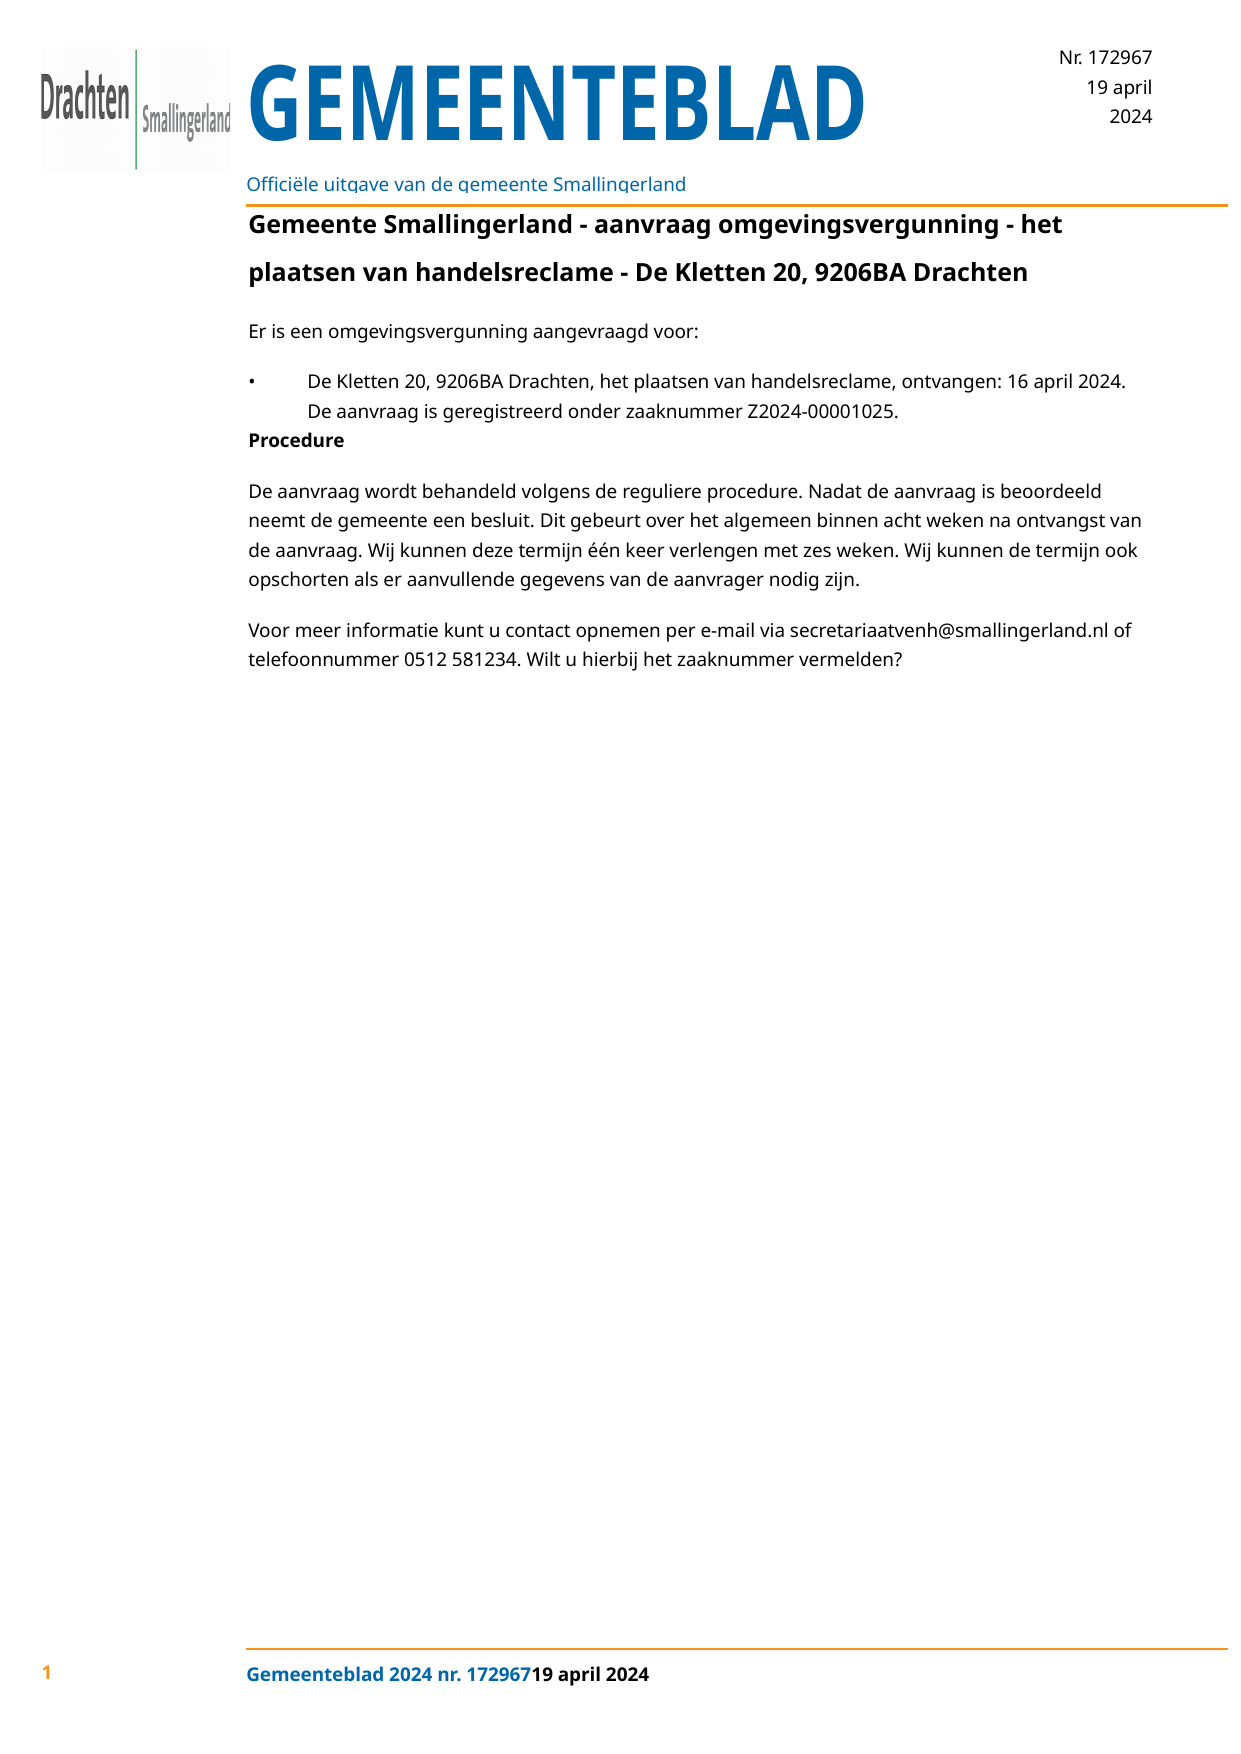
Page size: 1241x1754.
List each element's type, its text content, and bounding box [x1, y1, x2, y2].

list De Kletten 20, 9206BA Drachten, het plaatsen van handelsreclame, ontvangen: 16 april 2024. De aanvraag is geregistreerd onder zaaknummer Z2024-00001025. [248, 368, 1152, 424]
text Procedure [248, 427, 1152, 453]
text Gemeente Smallingerland - aanvraag omgevingsvergunning - het plaatsen van handelsreclame - De Kletten 20, 9206BA Drachten [248, 207, 1152, 288]
text Voor meer informatie kunt u contact opnemen per e-mail via secretariaatvenh@smallingerland.nl of telefoonnummer 0512 581234. Wilt u hierbij het zaaknummer vermelden? [248, 617, 1152, 672]
text De aanvraag wordt behandeld volgens de reguliere procedure. Nadat de aanvraag is beoordeeld neemt de gemeente een besluit. Dit gebeurt over het algemeen binnen acht weken na ontvangst van de aanvraag. Wij kunnen deze termijn één keer verlengen met zes weken. Wij kunnen de termijn ook opschorten als er aanvullende gegevens van de aanvrager nodig zijn. [248, 478, 1152, 592]
picture [41, 47, 231, 172]
text Er is een omgevingsvergunning aangevraagd voor: [248, 318, 1152, 344]
